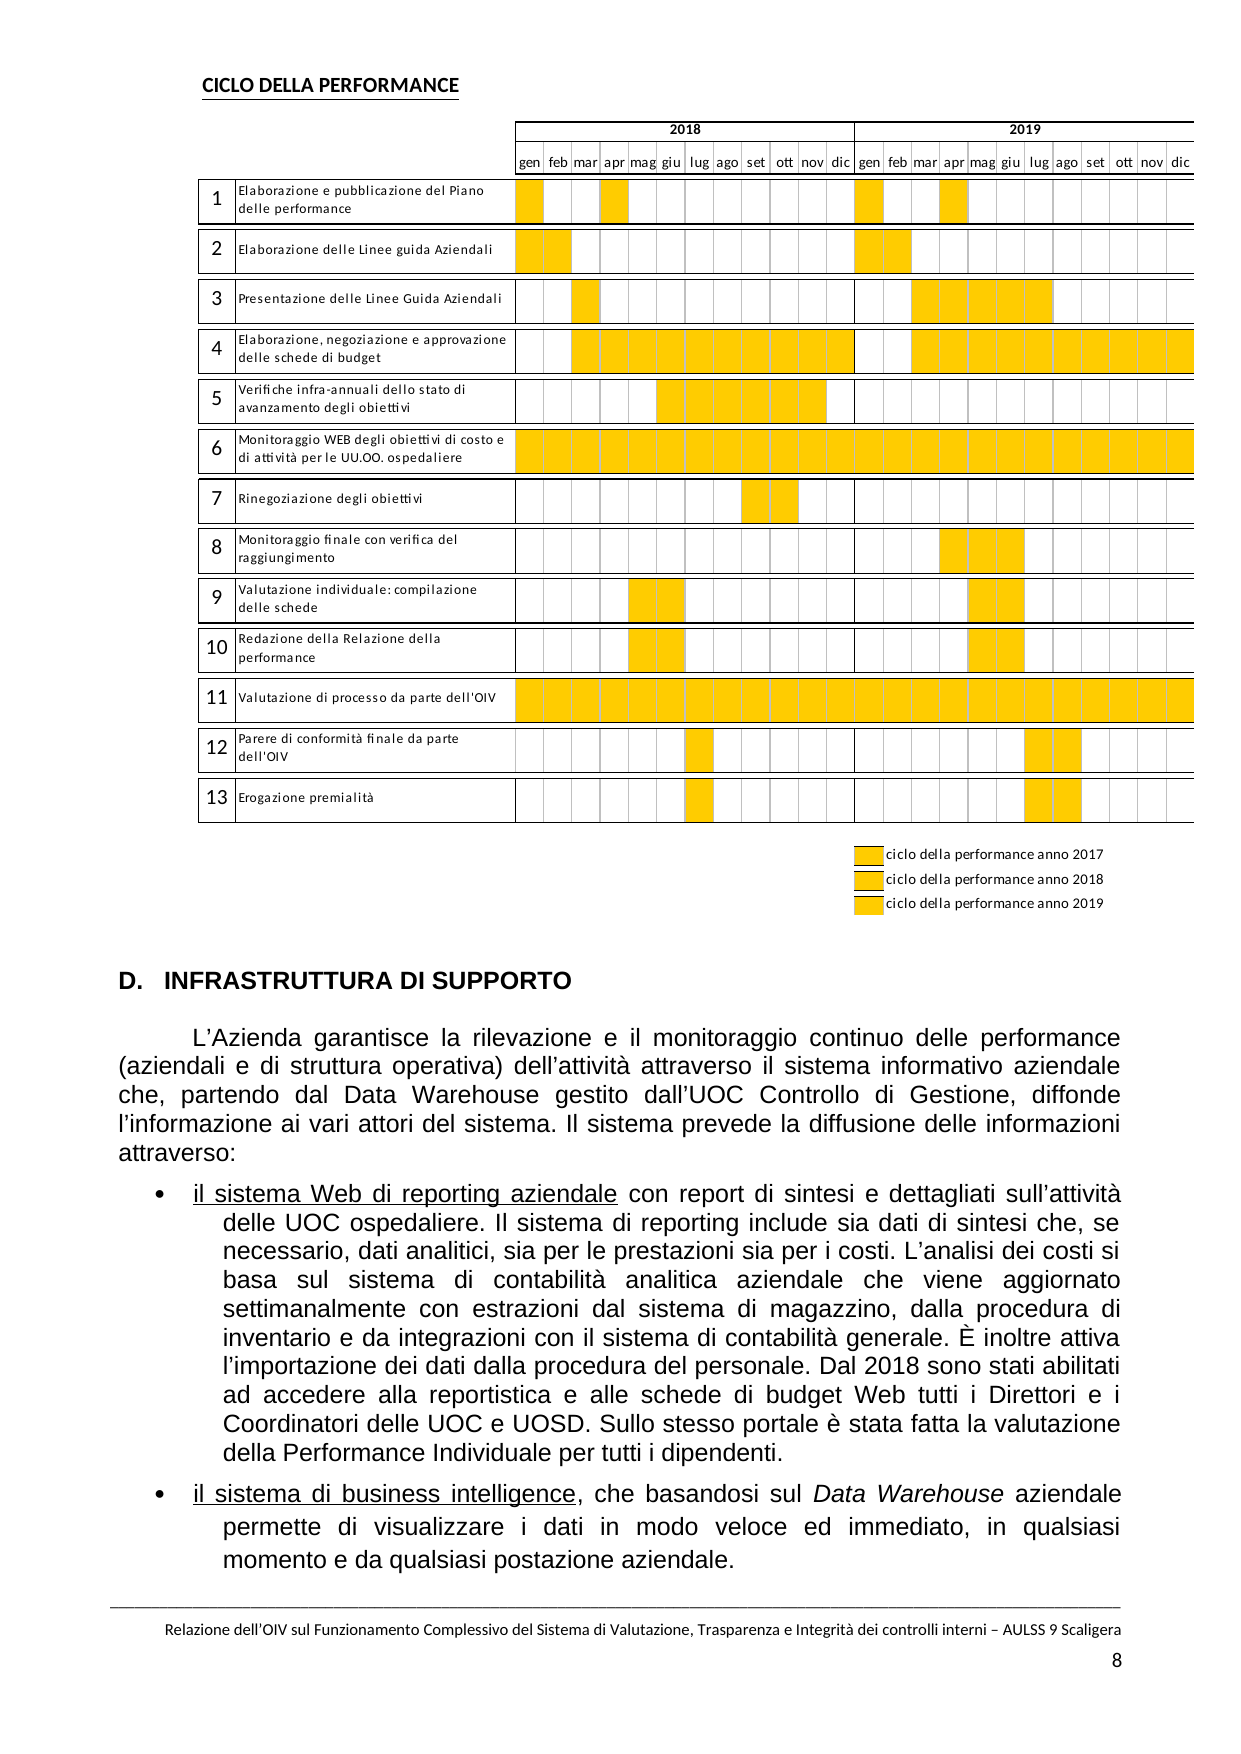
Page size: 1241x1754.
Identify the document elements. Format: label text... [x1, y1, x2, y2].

text L’Azienda garantisce la rilevazione e il monitoraggio continuo delle performance (aziendali e di struttura operativa) dell’attività attraverso il sistema informativo aziendale che, partendo dal Data Warehouse gestito dall’UOC Controllo di Gestione, diffonde l’informazione ai vari attori del sistema. Il sistema prevede la diffusione delle informazioni attraverso: [118, 1023, 1122, 1166]
list il sistema Web di reporting aziendale con report di sintesi e dettagliati sull’attività delle UOC ospedaliere. Il sistema di reporting include sia dati di sintesi che, se necessario, dati analitici, sia per le prestazioni sia per i costi. L’analisi dei costi si basa sul sistema di contabilità analitica aziendale che viene aggiornato settimanalmente con estrazioni dal sistema di magazzino, dalla procedura di inventario e da integrazioni con il sistema di contabilità generale. È inoltre attiva l’importazione dei dati dalla procedura del personale. Dal 2018 sono stati abilitati ad accedere alla reportistica e alle schede di budget Web tutti i Direttori e i Coordinatori delle UOC e UOSD. Sullo stesso portale è stata fatta la valutazione della Performance Individuale per tutti i dipendenti. [156, 1179, 1122, 1466]
list il sistema di business intelligence, che basandosi sul Data Warehouse aziendale permette di visualizzare i dati in modo veloce ed immediato, in qualsiasi momento e da qualsiasi postazione aziendale. [156, 1479, 1122, 1574]
subtitle D. INFRASTRUTTURA DI SUPPORTO [118, 966, 1122, 995]
